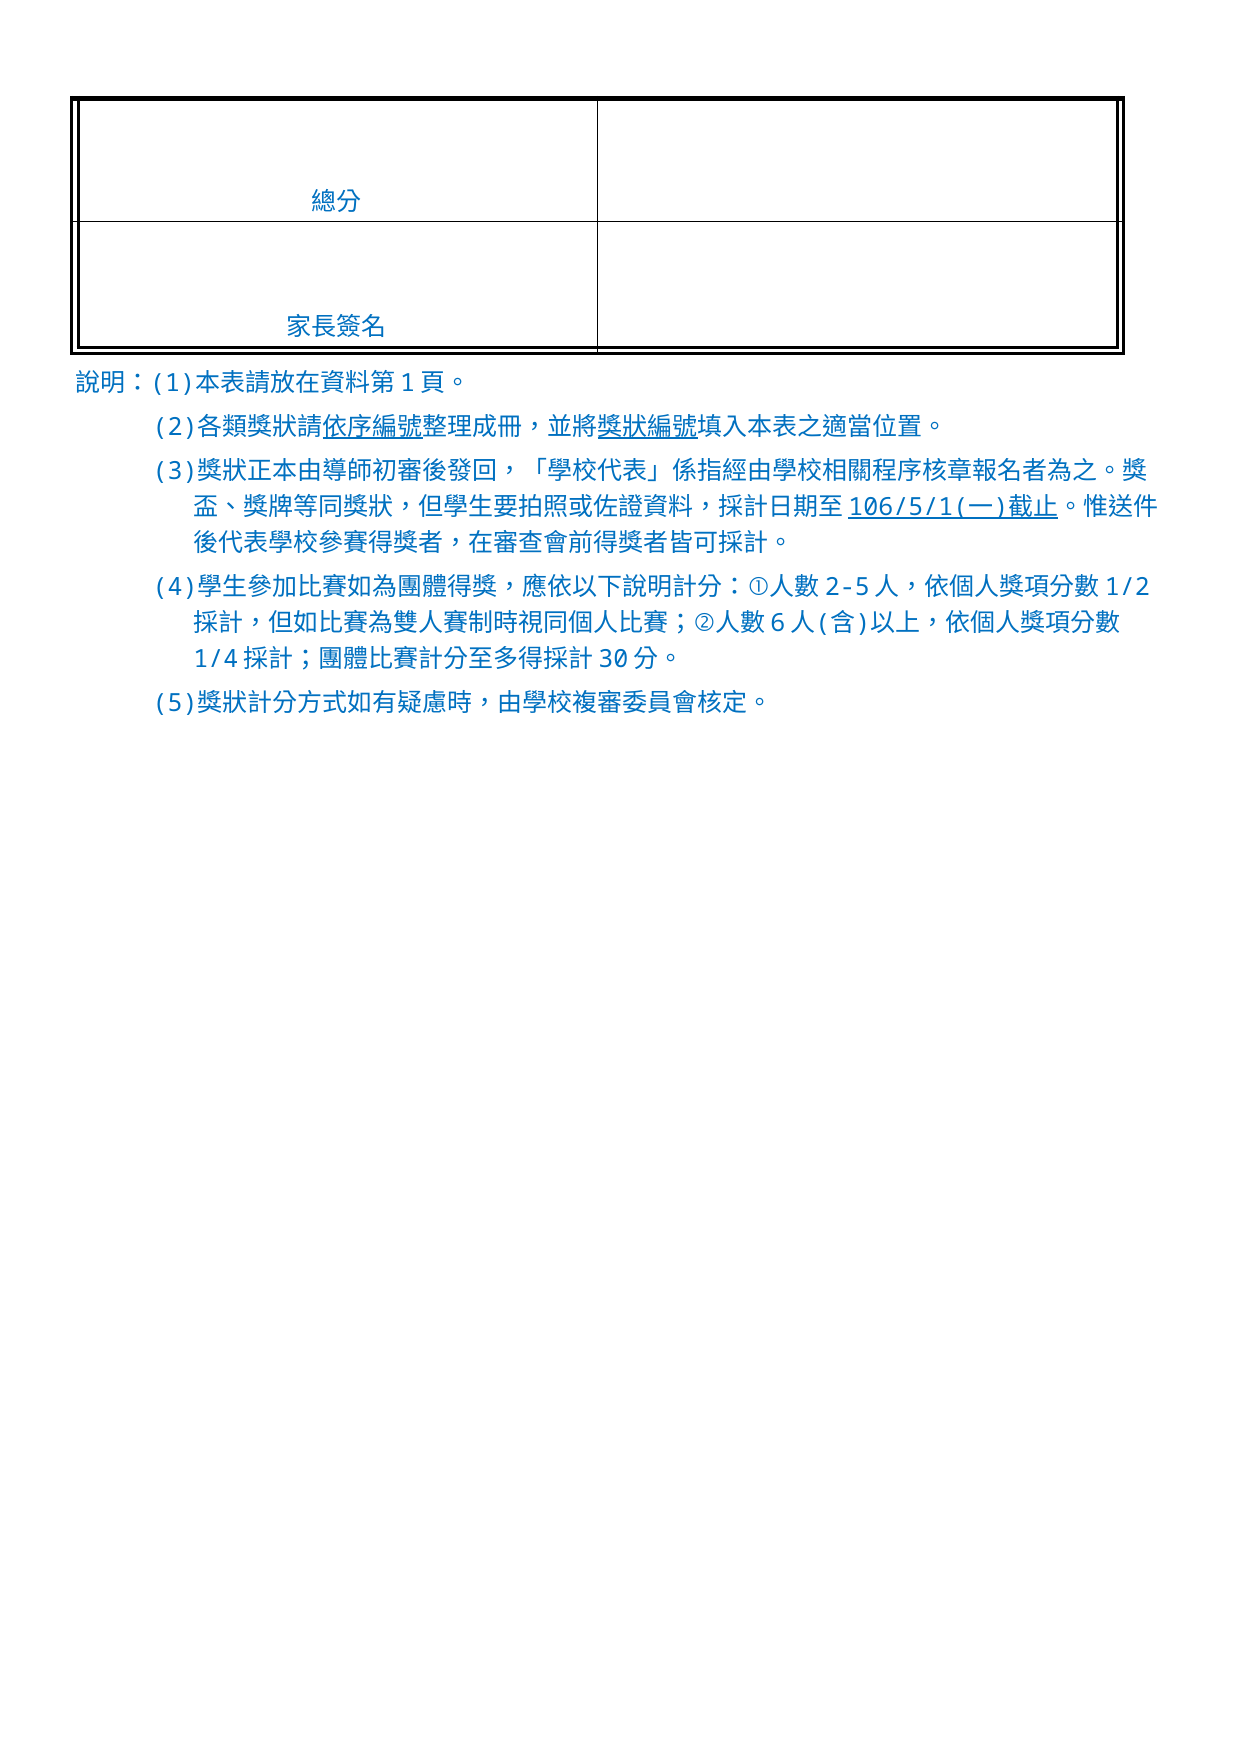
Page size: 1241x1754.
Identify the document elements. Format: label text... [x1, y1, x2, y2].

table_cell [598, 101, 1116, 221]
table_cell 總分 [80, 101, 597, 221]
table_cell 家長簽名 [80, 222, 597, 346]
text 說明：(1)本表請放在資料第1頁。 [75, 363, 1165, 399]
table_cell [598, 222, 1116, 346]
text (2)各類獎狀請依序編號整理成冊，並將獎狀編號填入本表之適當位置。 [152, 406, 1165, 443]
text (3)獎狀正本由導師初審後發回，「學校代表」係指經由學校相關程序核章報名者為之。獎盃、獎牌等同獎狀，但學生要拍照或佐證資料，採計日期至106/5/1(一)截止。惟送件後代表學校參賽得獎者，在審查會前得獎者皆可採計。 [152, 450, 1165, 559]
text (5)獎狀計分方式如有疑慮時，由學校複審委員會核定。 [152, 683, 1165, 719]
text (4)學生參加比賽如為團體得獎，應依以下說明計分：人數2-5人，依個人獎項分數1/2採計，但如比賽為雙人賽制時視同個人比賽；人數6人(含)以上，依個人獎項分數1/4採計；團體比賽計分至多得採計30分。 [152, 566, 1165, 675]
